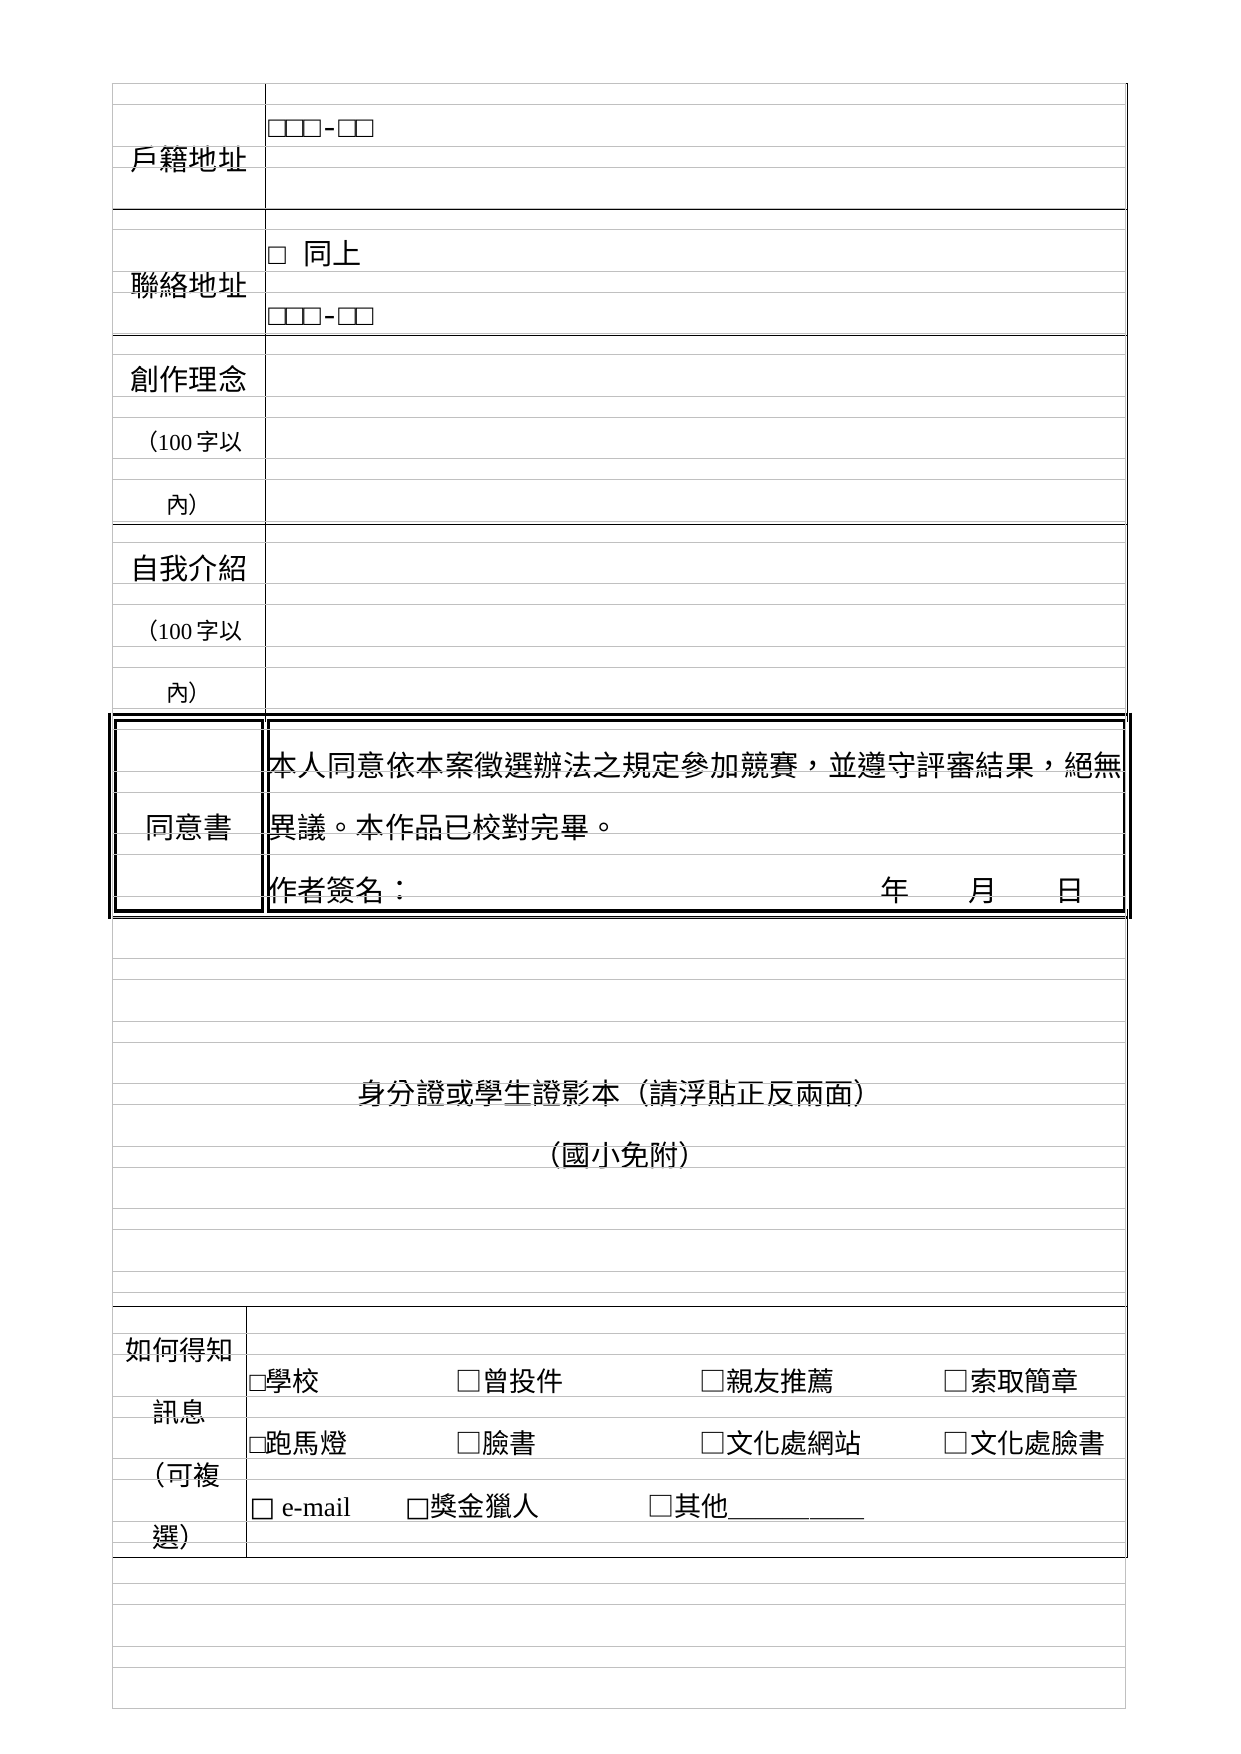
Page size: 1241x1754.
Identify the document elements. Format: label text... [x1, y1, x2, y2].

table_cell 如何得知訊息 （可複選） [113, 1418, 246, 1458]
table_cell 身分證或學生證影本（請浮貼正反兩面） （國小免附） [113, 1293, 1125, 1306]
table_cell 戶籍地址 [113, 84, 265, 104]
table_cell （100字以 [113, 605, 265, 646]
table_cell 本人同意依本案徵選辦法之規定參加競賽，並遵守評審結果，絕無異議。本作品已校對完畢。 作者簽名： 年 月 日 [270, 793, 1123, 833]
table_cell 本人同意依本案徵選辦法之規定參加競賽，並遵守評審結果，絕無異議。本作品已校對完畢。 作者簽名： 年 月 日 [270, 772, 1123, 792]
table_cell [247, 1334, 1125, 1354]
table_cell 聯絡地址 [113, 272, 178, 292]
table_cell 身分證或學生證影本（請浮貼正反兩面） （國小免附） [811, 1084, 837, 1104]
table_cell 身分證或學生證影本（請浮貼正反兩面） （國小免附） [113, 1168, 1125, 1208]
table_cell 身分證或學生證影本（請浮貼正反兩面） （國小免附） [464, 1084, 516, 1104]
table_cell 身分證或學生證影本（請浮貼正反兩面） （國小免附） [113, 1105, 1125, 1146]
table_cell □□□-□□ [266, 105, 1125, 146]
table_cell 身分證或學生證影本（請浮貼正反兩面） （國小免附） [607, 1084, 643, 1104]
table_cell 如何得知訊息 （可複選） [113, 1397, 246, 1417]
table_cell 身分證或學生證影本（請浮貼正反兩面） （國小免附） [113, 1084, 372, 1104]
table_cell [113, 459, 265, 479]
table_cell 本人同意依本案徵選辦法之規定參加競賽，並遵守評審結果，絕無異議。本作品已校對完畢。 作者簽名： 年 月 日 [270, 722, 1123, 729]
table_cell 本人同意依本案徵選辦法之規定參加競賽，並遵守評審結果，絕無異議。本作品已校對完畢。 作者簽名： 年 月 日 [270, 834, 1123, 854]
table_cell 戶籍地址 [203, 147, 223, 167]
table_cell 內） [113, 668, 265, 708]
table_cell [247, 1459, 1125, 1479]
table_cell 聯絡地址 [178, 272, 193, 292]
table_cell [266, 459, 1125, 479]
table_cell （100字以 [113, 418, 265, 458]
table_cell [113, 647, 265, 667]
table_cell 聯絡地址 [194, 272, 207, 292]
table_cell 同意書 [117, 793, 261, 833]
table_cell [247, 1307, 1125, 1333]
table_cell 身分證或學生證影本（請浮貼正反兩面） （國小免附） [113, 1230, 1125, 1271]
table_cell 身分證或學生證影本（請浮貼正反兩面） （國小免附） [683, 1147, 1125, 1167]
table_cell [266, 168, 1125, 208]
table_cell [266, 210, 1125, 229]
table_cell 身分證或學生證影本（請浮貼正反兩面） （國小免附） [113, 1043, 1125, 1083]
table_cell 同意書 [117, 855, 261, 896]
table_cell 創作理念 [113, 355, 265, 396]
table_cell 身分證或學生證影本（請浮貼正反兩面） （國小免附） [519, 1084, 604, 1104]
table_cell 自我介紹 [113, 543, 265, 583]
table_cell 身分證或學生證影本（請浮貼正反兩面） （國小免附） [392, 1084, 463, 1104]
table_cell 如何得知訊息 （可複選） [113, 1522, 246, 1542]
table_cell 身分證或學生證影本（請浮貼正反兩面） （國小免附） [113, 1147, 556, 1167]
table_cell 同意書 [117, 722, 261, 729]
table_cell 同意書 [117, 772, 261, 792]
table_cell 如何得知訊息 （可複選） [113, 1480, 246, 1521]
table_cell 身分證或學生證影本（請浮貼正反兩面） （國小免附） [113, 1272, 1125, 1292]
table_cell 內） [113, 480, 265, 521]
table_cell 身分證或學生證影本（請浮貼正反兩面） （國小免附） [113, 1022, 1125, 1042]
table_cell 戶籍地址 [136, 147, 193, 167]
table_cell 如何得知訊息 （可複選） [113, 1543, 246, 1557]
table_cell 聯絡地址 [209, 272, 223, 292]
table_cell □ 同上 [266, 230, 1125, 271]
table_cell 同意書 [117, 730, 261, 771]
table_cell 聯絡地址 [239, 272, 265, 292]
table_cell [266, 525, 1125, 542]
table_cell 聯絡地址 [113, 210, 265, 229]
table_cell □跑馬燈 □臉書 □文化處網站 □文化處臉書 [247, 1418, 1125, 1458]
table_cell 同意書 [117, 834, 261, 854]
table_cell 身分證或學生證影本（請浮貼正反兩面） （國小免附） [113, 980, 1125, 1021]
table_cell 身分證或學生證影本（請浮貼正反兩面） （國小免附） [113, 1209, 1125, 1229]
table_cell 聯絡地址 [143, 272, 153, 283]
table_cell 身分證或學生證影本（請浮貼正反兩面） （國小免附） [859, 1084, 1125, 1104]
table_cell 戶籍地址 [113, 168, 265, 208]
table_cell [113, 336, 265, 354]
table_cell [266, 480, 1125, 521]
table_cell 同意書 [117, 897, 261, 909]
table_cell [266, 668, 1125, 708]
table_cell 戶籍地址 [137, 155, 152, 161]
table_cell [247, 1543, 1125, 1557]
table_cell [266, 543, 1125, 583]
table_cell [266, 84, 1125, 104]
table_cell 戶籍地址 [192, 147, 207, 167]
table_cell 本人同意依本案徵選辦法之規定參加競賽，並遵守評審結果，絕無異議。本作品已校對完畢。 作者簽名： 年 月 日 [270, 897, 1123, 909]
table_cell 同意書 [113, 716, 265, 729]
table_cell [113, 397, 265, 417]
table_cell 如何得知訊息 （可複選） [113, 1459, 246, 1479]
table_cell [266, 397, 1125, 417]
table_cell 戶籍地址 [239, 147, 265, 167]
table_cell 戶籍地址 [222, 147, 237, 167]
table_cell [266, 647, 1125, 667]
table_cell [266, 272, 1125, 292]
table_cell 身分證或學生證影本（請浮貼正反兩面） （國小免附） [642, 1084, 726, 1104]
table_cell 身分證或學生證影本（請浮貼正反兩面） （國小免附） [113, 959, 1125, 979]
table_cell □學校 □曾投件 □親友推薦 □索取簡章 [247, 1355, 1125, 1396]
table_cell 身分證或學生證影本（請浮貼正反兩面） （國小免附） [607, 1147, 632, 1167]
table_cell [247, 1522, 1125, 1542]
table_cell 如何得知訊息 （可複選） [113, 1355, 246, 1396]
table_cell 身分證或學生證影本（請浮貼正反兩面） （國小免附） [113, 909, 1125, 916]
table_cell [113, 525, 265, 542]
table_cell 本人同意依本案徵選辦法之規定參加競賽，並遵守評審結果，絕無異議。本作品已校對完畢。 作者簽名： 年 月 日 [270, 730, 1123, 771]
table_cell [266, 336, 1125, 354]
table_cell [266, 418, 1125, 458]
table_cell 如何得知訊息 （可複選） [113, 1307, 246, 1333]
table_cell □ e-mail □獎金獵人 □其他＿＿＿＿＿ [247, 1480, 1125, 1521]
table_cell 如何得知訊息 （可複選） [113, 1334, 246, 1354]
table_cell [266, 355, 1125, 396]
table_cell 同意書 [150, 817, 169, 833]
table_cell [266, 147, 1125, 167]
table_cell 身分證或學生證影本（請浮貼正反兩面） （國小免附） [113, 919, 1125, 958]
table_cell 聯絡地址 [113, 293, 265, 333]
table_cell [247, 1397, 1125, 1417]
table_cell □□□-□□ [266, 293, 1125, 333]
table_cell [266, 584, 1125, 604]
table_cell 身分證或學生證影本（請浮貼正反兩面） （國小免附） [773, 1084, 808, 1104]
table_cell [113, 584, 265, 604]
table_cell 戶籍地址 [113, 147, 143, 167]
table_cell 聯絡地址 [113, 230, 265, 271]
table_cell 本人同意依本案徵選辦法之規定參加競賽，並遵守評審結果，絕無異議。本作品已校對完畢。 作者簽名： 年 月 日 [270, 855, 1123, 896]
table_cell 聯絡地址 [224, 272, 237, 292]
table_cell [266, 605, 1125, 646]
table_cell 戶籍地址 [113, 105, 265, 146]
